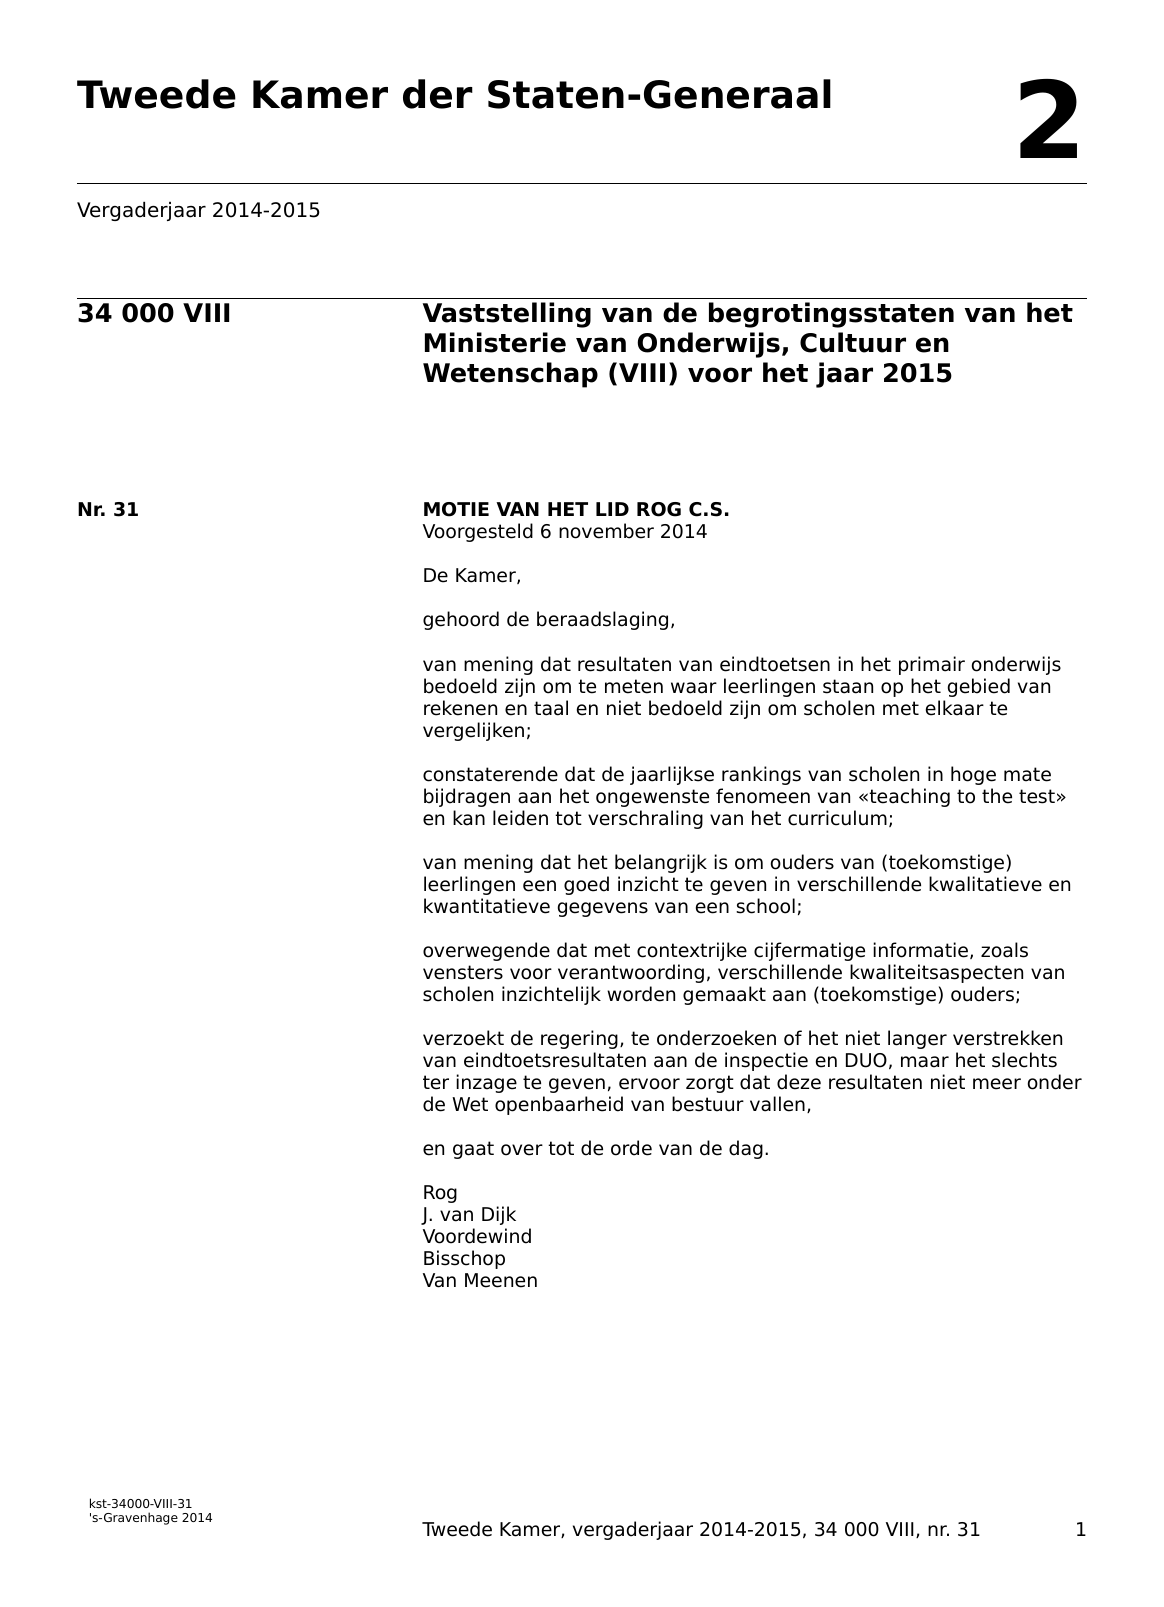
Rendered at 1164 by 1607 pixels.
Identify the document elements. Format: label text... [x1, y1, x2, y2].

text en gaat over tot de orde van de dag. [422, 1138, 1087, 1160]
text J. van Dijk [422, 1204, 1087, 1226]
text overwegende dat met contextrijke cijfermatige informatie, zoals vensters voor verantwoording, verschillende kwaliteitsaspecten van scholen inzichtelijk worden gemaakt aan (toekomstige) ouders; [422, 940, 1087, 1006]
table_header 2 [886, 59, 1087, 183]
text constaterende dat de jaarlijkse rankings van scholen in hoge mate bijdragen aan het ongewenste fenomeen van «teaching to the test» en kan leiden tot verschraling van het curriculum; [422, 764, 1087, 829]
text gehoord de beraadslaging, [422, 609, 1087, 631]
text Van Meenen [422, 1270, 1087, 1292]
subtitle Nr. 31 MOTIE VAN HET LID ROG C.S. [77, 499, 1087, 521]
table_cell Vergaderjaar 2014-2015 [77, 184, 1087, 298]
text Voordewind [422, 1226, 1087, 1248]
text van mening dat het belangrijk is om ouders van (toekomstige) leerlingen een goed inzicht te geven in verschillende kwalitatieve en kwantitatieve gegevens van een school; [422, 852, 1087, 918]
text De Kamer, [422, 565, 1087, 587]
text Bisschop [422, 1248, 1087, 1270]
text 's-Gravenhage 2014 [88, 1511, 323, 1525]
text Rog [422, 1182, 1087, 1204]
text kst-34000-VIII-31 [88, 1497, 323, 1511]
subtitle 34 000 VIII Vaststelling van de begrotingsstaten van het Ministerie van Onderwijs, Cultuur en Wetenschap (VIII) voor het jaar 2015 [77, 299, 1087, 388]
text Voorgesteld 6 november 2014 [422, 521, 1087, 543]
text van mening dat resultaten van eindtoetsen in het primair onderwijs bedoeld zijn om te meten waar leerlingen staan op het gebied van rekenen en taal en niet bedoeld zijn om scholen met elkaar te vergelijken; [422, 653, 1087, 741]
text verzoekt de regering, te onderzoeken of het niet langer verstrekken van eindtoetsresultaten aan de inspectie en DUO, maar het slechts ter inzage te geven, ervoor zorgt dat deze resultaten niet meer onder de Wet openbaarheid van bestuur vallen, [422, 1028, 1087, 1116]
table_header Tweede Kamer der Staten-Generaal [77, 59, 886, 183]
